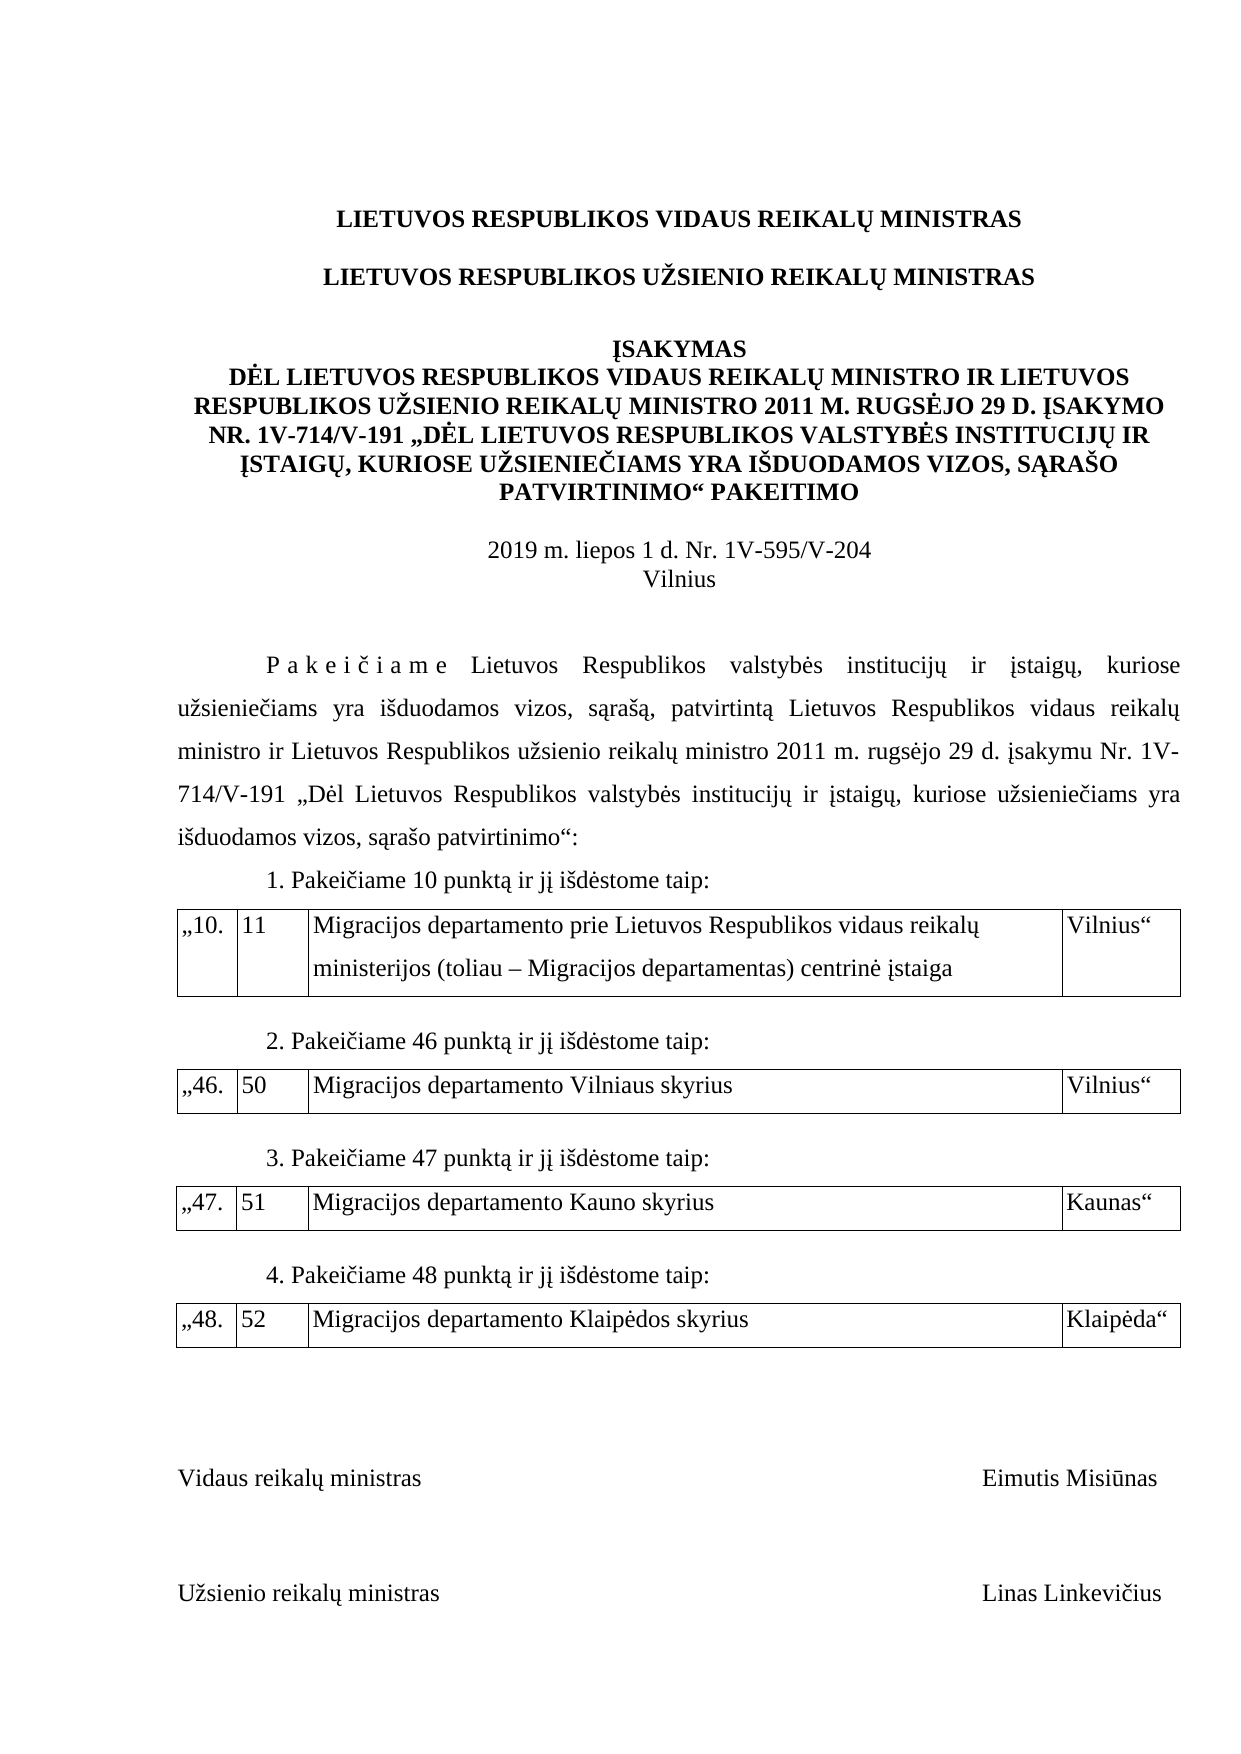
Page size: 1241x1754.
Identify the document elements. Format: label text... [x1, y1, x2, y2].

text 3. Pakeičiame 47 punktą ir jį išdėstome taip: [266, 1143, 1181, 1171]
table_header 50 [238, 1070, 308, 1113]
text LIETUVOS RESPUBLIKOS UŽSIENIO REIKALŲ MINISTRAS [177, 262, 1181, 291]
text LIETUVOS RESPUBLIKOS VIDAUS REIKALŲ MINISTRAS [177, 204, 1181, 233]
text ĮSAKYMAS [177, 334, 1181, 362]
text DĖL LIETUVOS RESPUBLIKOS VIDAUS REIKALŲ MINISTRO IR LIETUVOS RESPUBLIKOS UŽSIENIO REIKALŲ MINISTRO 2011 M. rugsėjo 29 D. ĮSAKYMO NR. 1v-714/v-191 „DĖL lietuvos respublikos valstybės institucijų ir įstaigų, kuriose užsieniečiams yra išduodamos vizos, SĄRAŠO PATVIRTINIMO“ PAKEITIMO [177, 362, 1181, 506]
table_header Migracijos departamento Kauno skyrius [309, 1187, 1062, 1230]
table_header „47. [177, 1187, 236, 1230]
text 2019 m. liepos 1 d. Nr. 1V-595/V-204 [177, 535, 1181, 564]
table_header Klaipėda“ [1063, 1304, 1180, 1347]
table_header 51 [237, 1187, 308, 1230]
table_header Migracijos departamento Klaipėdos skyrius [309, 1304, 1062, 1347]
table_header „46. [178, 1070, 237, 1113]
text 4. Pakeičiame 48 punktą ir jį išdėstome taip: [266, 1260, 1181, 1288]
text 1. Pakeičiame 10 punktą ir jį išdėstome taip: [266, 866, 1181, 894]
text Vidaus reikalų ministras Eimutis Misiūnas [177, 1463, 1171, 1492]
table_header Vilnius“ [1063, 910, 1180, 996]
text Pakeičiame Lietuvos Respublikos valstybės institucijų ir įstaigų, kuriose užsieniečiams yra išduodamos vizos, sąrašą, patvirtintą Lietuvos Respublikos vidaus reikalų ministro ir Lietuvos Respublikos užsienio reikalų ministro 2011 m. rugsėjo 29 d. įsakymu Nr. 1V-714/V-191 „Dėl Lietuvos Respublikos valstybės institucijų ir įstaigų, kuriose užsieniečiams yra išduodamos vizos, sąrašo patvirtinimo“: [177, 650, 1181, 851]
table_header 52 [237, 1304, 308, 1347]
text 2. Pakeičiame 46 punktą ir jį išdėstome taip: [266, 1026, 1181, 1054]
table_header 11 [238, 910, 308, 996]
table_header „48. [177, 1304, 236, 1347]
table_header Migracijos departamento prie Lietuvos Respublikos vidaus reikalų ministerijos (toliau – Migracijos departamentas) centrinė įstaiga [309, 910, 1062, 996]
text Vilnius [177, 564, 1181, 592]
text Užsienio reikalų ministras Linas Linkevičius [177, 1578, 1171, 1607]
table_header Migracijos departamento Vilniaus skyrius [309, 1070, 1062, 1113]
table_header Vilnius“ [1063, 1070, 1180, 1113]
table_header „10. [178, 910, 237, 996]
table_header Kaunas“ [1063, 1187, 1180, 1230]
